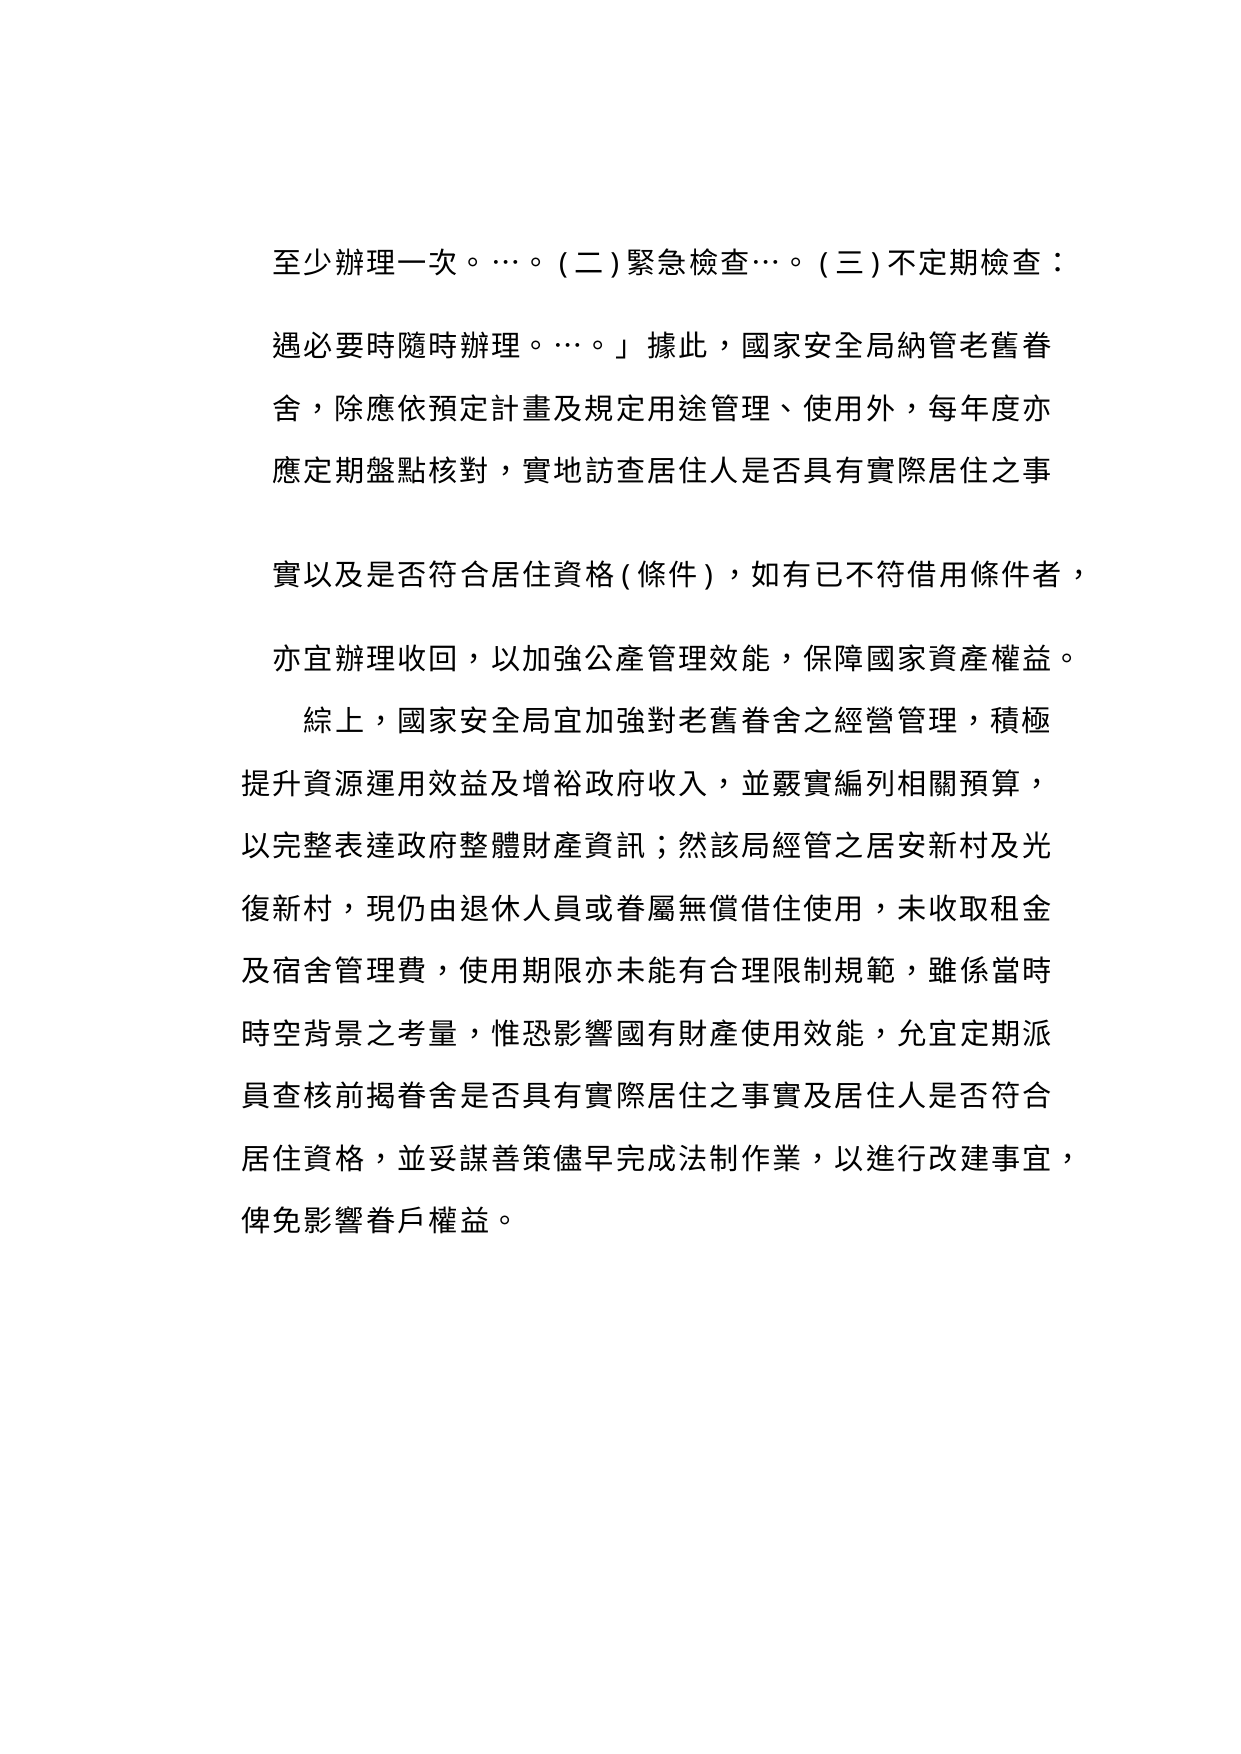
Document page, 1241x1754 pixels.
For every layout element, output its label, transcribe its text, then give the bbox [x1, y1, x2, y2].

text 國有公用財產管理手冊第41條規定：「各機關之財產，應每年度訂定盤點實施計畫，由財產管理單位及使用單位依下列方式至少盤點一次；機關首長於必要時，得隨時派員抽查：(一)不動產：實地巡查、拍照，…。」同管理手冊第44條規定：「財產保養狀況之檢查，由財產管理單位或會同相關單位，依下列規定辦理：(一)定期檢查：每年至少辦理一次。…。(二)緊急檢查…。(三)不定期檢查：遇必要時隨時辦理。…。」據此，國家安全局納管老舊眷舍，除應依預定計畫及規定用途管理、使用外，每年度亦應定期盤點核對，實地訪查居住人是否具有實際居住之事實以及是否符合居住資格(條件)，如有已不符借用條件者，亦宜辦理收回，以加強公產管理效能，保障國家資產權益。 [266, 177, 1063, 677]
text 綜上，國家安全局宜加強對老舊眷舍之經營管理，積極提升資源運用效益及增裕政府收入，並覈實編列相關預算，以完整表達政府整體財產資訊；然該局經管之居安新村及光復新村，現仍由退休人員或眷屬無償借住使用，未收取租金及宿舍管理費，使用期限亦未能有合理限制規範，雖係當時時空背景之考量，惟恐影響國有財產使用效能，允宜定期派員查核前揭眷舍是否具有實際居住之事實及居住人是否符合居住資格，並妥謀善策儘早完成法制作業，以進行改建事宜，俾免影響眷戶權益。 [236, 677, 1063, 1240]
